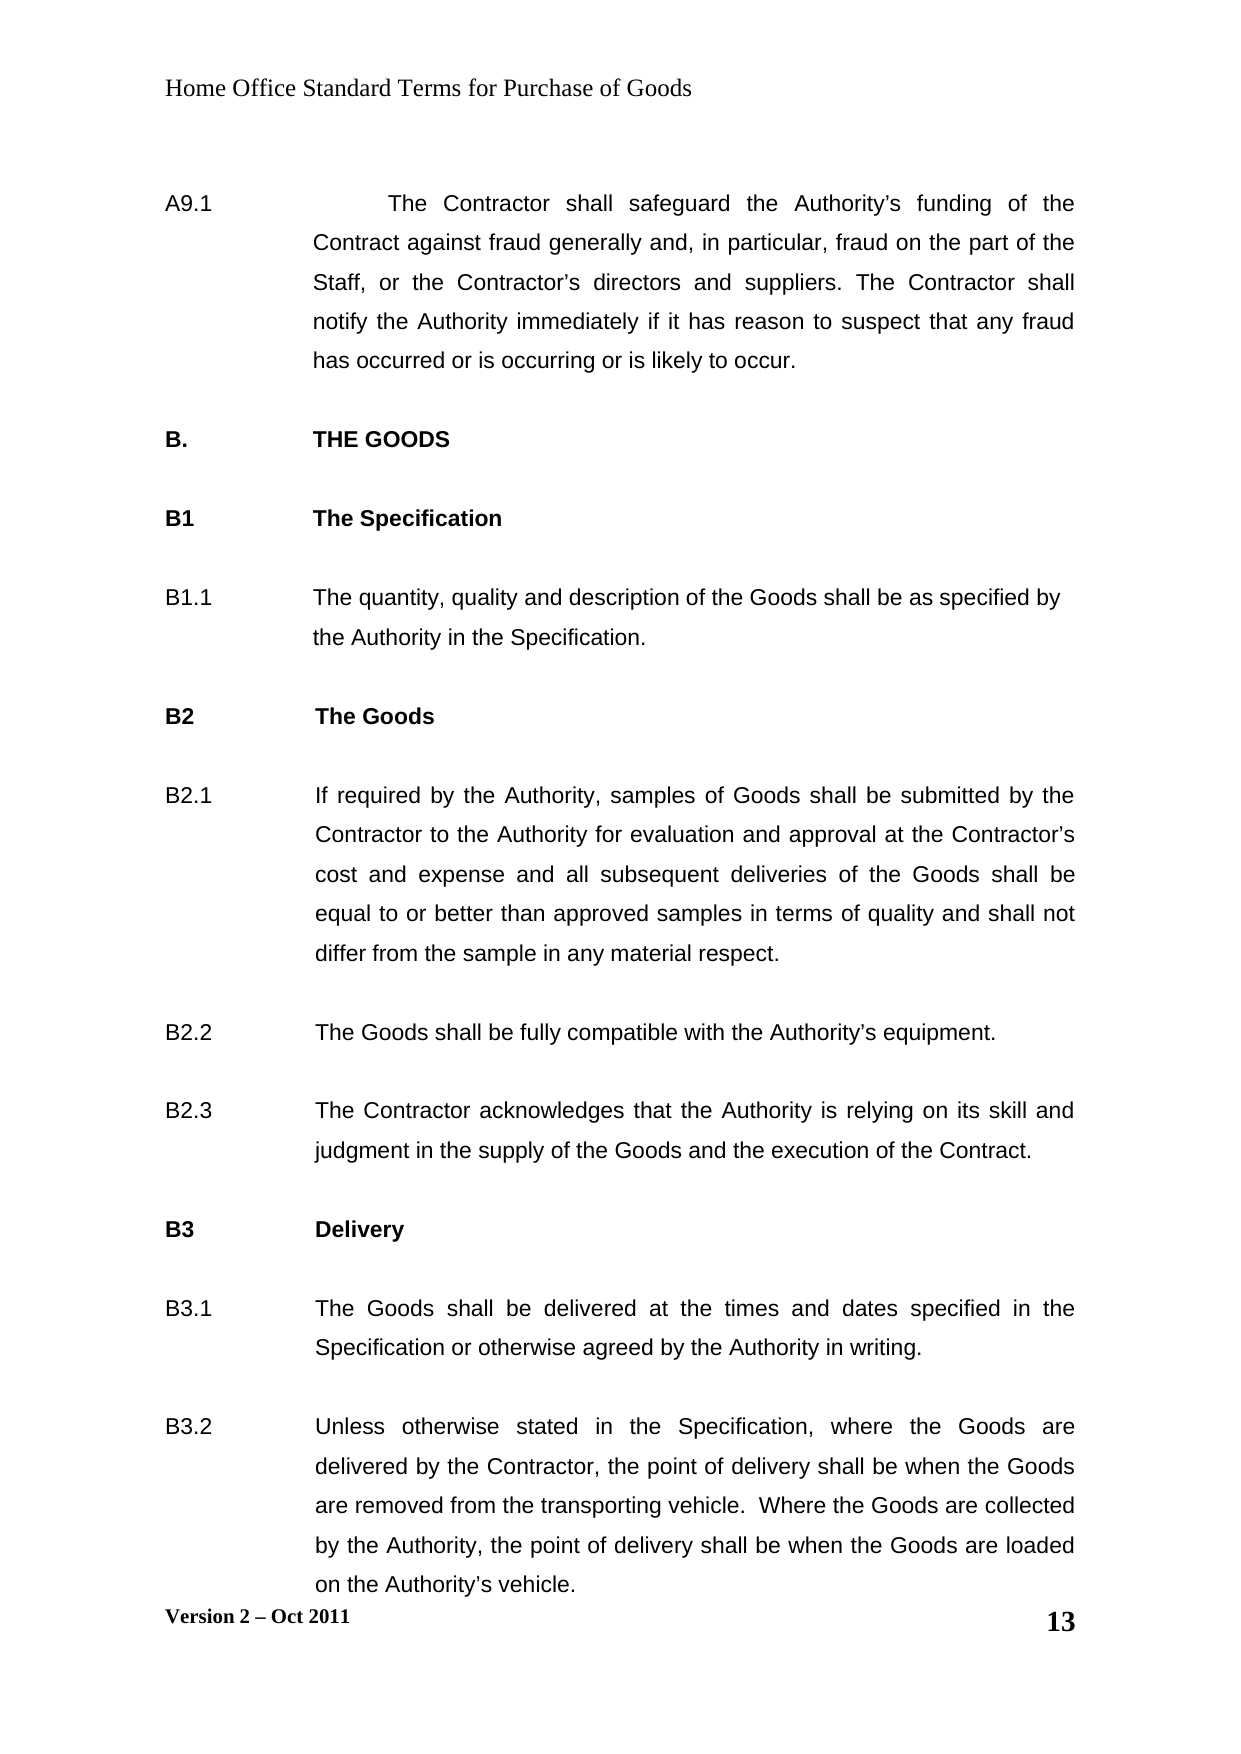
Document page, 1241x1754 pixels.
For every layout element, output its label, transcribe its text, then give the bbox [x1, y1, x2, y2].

text B2.1 If required by the Authority, samples of Goods shall be submitted by the Contractor to the Authority for evaluation and approval at the Contractor’s cost and expense and all subsequent deliveries of the Goods shall be equal to or better than approved samples in terms of quality and shall not differ from the sample in any material respect. [165, 782, 1076, 966]
text B3 Delivery [165, 1216, 1076, 1242]
subtitle B. THE GOODS [165, 426, 1076, 453]
text B3.2 Unless otherwise stated in the Specification, where the Goods are delivered by the Contractor, the point of delivery shall be when the Goods are removed from the transporting vehicle. Where the Goods are collected by the Authority, the point of delivery shall be when the Goods are loaded on the Authority’s vehicle. [165, 1413, 1076, 1598]
text B2 The Goods [165, 703, 1076, 729]
text B2.2 The Goods shall be fully compatible with the Authority’s equipment. [165, 1018, 1076, 1045]
text B2.3 The Contractor acknowledges that the Authority is relying on its skill and judgment in the supply of the Goods and the execution of the Contract. [165, 1097, 1076, 1163]
text A9.1 The Contractor shall safeguard the Authority’s funding of the Contract against fraud generally and, in particular, fraud on the part of the Staff, or the Contractor’s directors and suppliers. The Contractor shall notify the Authority immediately if it has reason to suspect that any fraud has occurred or is occurring or is likely to occur. [165, 189, 1076, 374]
text B3.1 The Goods shall be delivered at the times and dates specified in the Specification or otherwise agreed by the Authority in writing. [165, 1295, 1076, 1361]
text B1.1 The quantity, quality and description of the Goods shall be as specified by the Authority in the Specification. [165, 584, 1076, 650]
text B1 The Specification [165, 505, 1076, 532]
